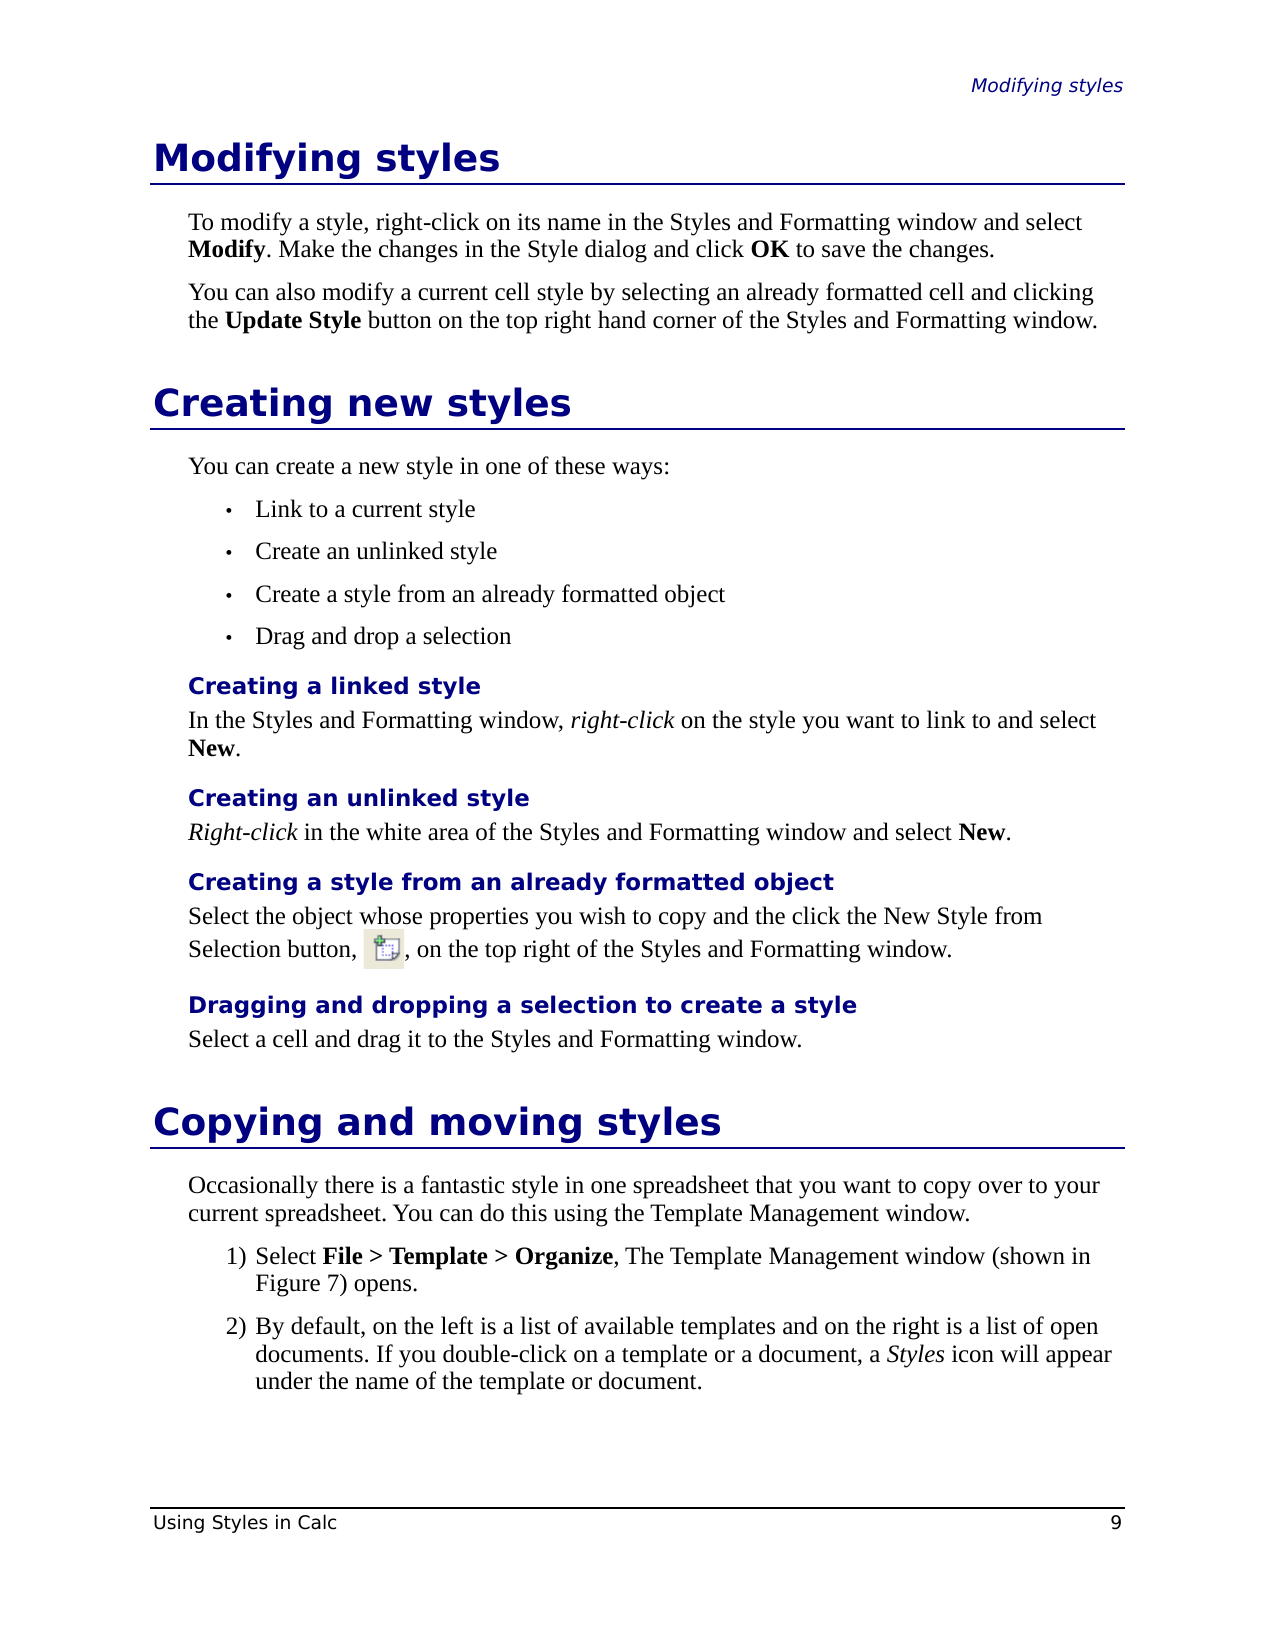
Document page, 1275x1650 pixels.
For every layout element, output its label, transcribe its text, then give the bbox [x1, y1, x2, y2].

list Link to a current style [226, 495, 1125, 522]
list Create an unlinked style [226, 537, 1125, 565]
list Drag and drop a selection [226, 622, 1125, 650]
text To modify a style, right-click on its name in the Styles and Formatting window and select Modify. Make the changes in the Style dialog and click OK to save the changes. [188, 208, 1125, 263]
subtitle Creating an unlinked style [188, 785, 1125, 812]
text You can create a new style in one of these ways: [188, 452, 1125, 480]
subtitle Creating a style from an already formatted object [188, 869, 1125, 896]
text Right-click in the white area of the Styles and Formatting window and select New. [188, 818, 1125, 846]
subtitle Creating new styles [150, 378, 1125, 428]
subtitle Modifying styles [150, 134, 1125, 183]
text Select the object whose properties you wish to copy and the click the New Style from Selection button, , on the top right of the Styles and Formatting window. [188, 902, 1125, 969]
text Select a cell and drag it to the Styles and Formatting window. [188, 1025, 1125, 1053]
subtitle Dragging and dropping a selection to create a style [188, 992, 1125, 1019]
text Occasionally there is a fantastic style in one spreadsheet that you want to copy over to your current spreadsheet. You can do this using the Template Management window. [188, 1172, 1125, 1227]
list By default, on the left is a list of available templates and on the right is a list of open documents. If you double-click on a template or a document, a Styles icon will appear under the name of the template or document. [226, 1312, 1125, 1395]
text In the Styles and Formatting window, right-click on the style you want to link to and select New. [188, 706, 1125, 762]
text You can also modify a current cell style by selecting an already formatted cell and clicking the Update Style button on the top right hand corner of the Styles and Formatting window. [188, 278, 1125, 333]
picture [363, 929, 405, 969]
subtitle Copying and moving styles [150, 1098, 1125, 1147]
subtitle Creating a linked style [188, 673, 1125, 700]
list Select File > Template > Organize, The Template Management window (shown in Figure 7) opens. [226, 1242, 1125, 1297]
list Create a style from an already formatted object [226, 580, 1125, 607]
